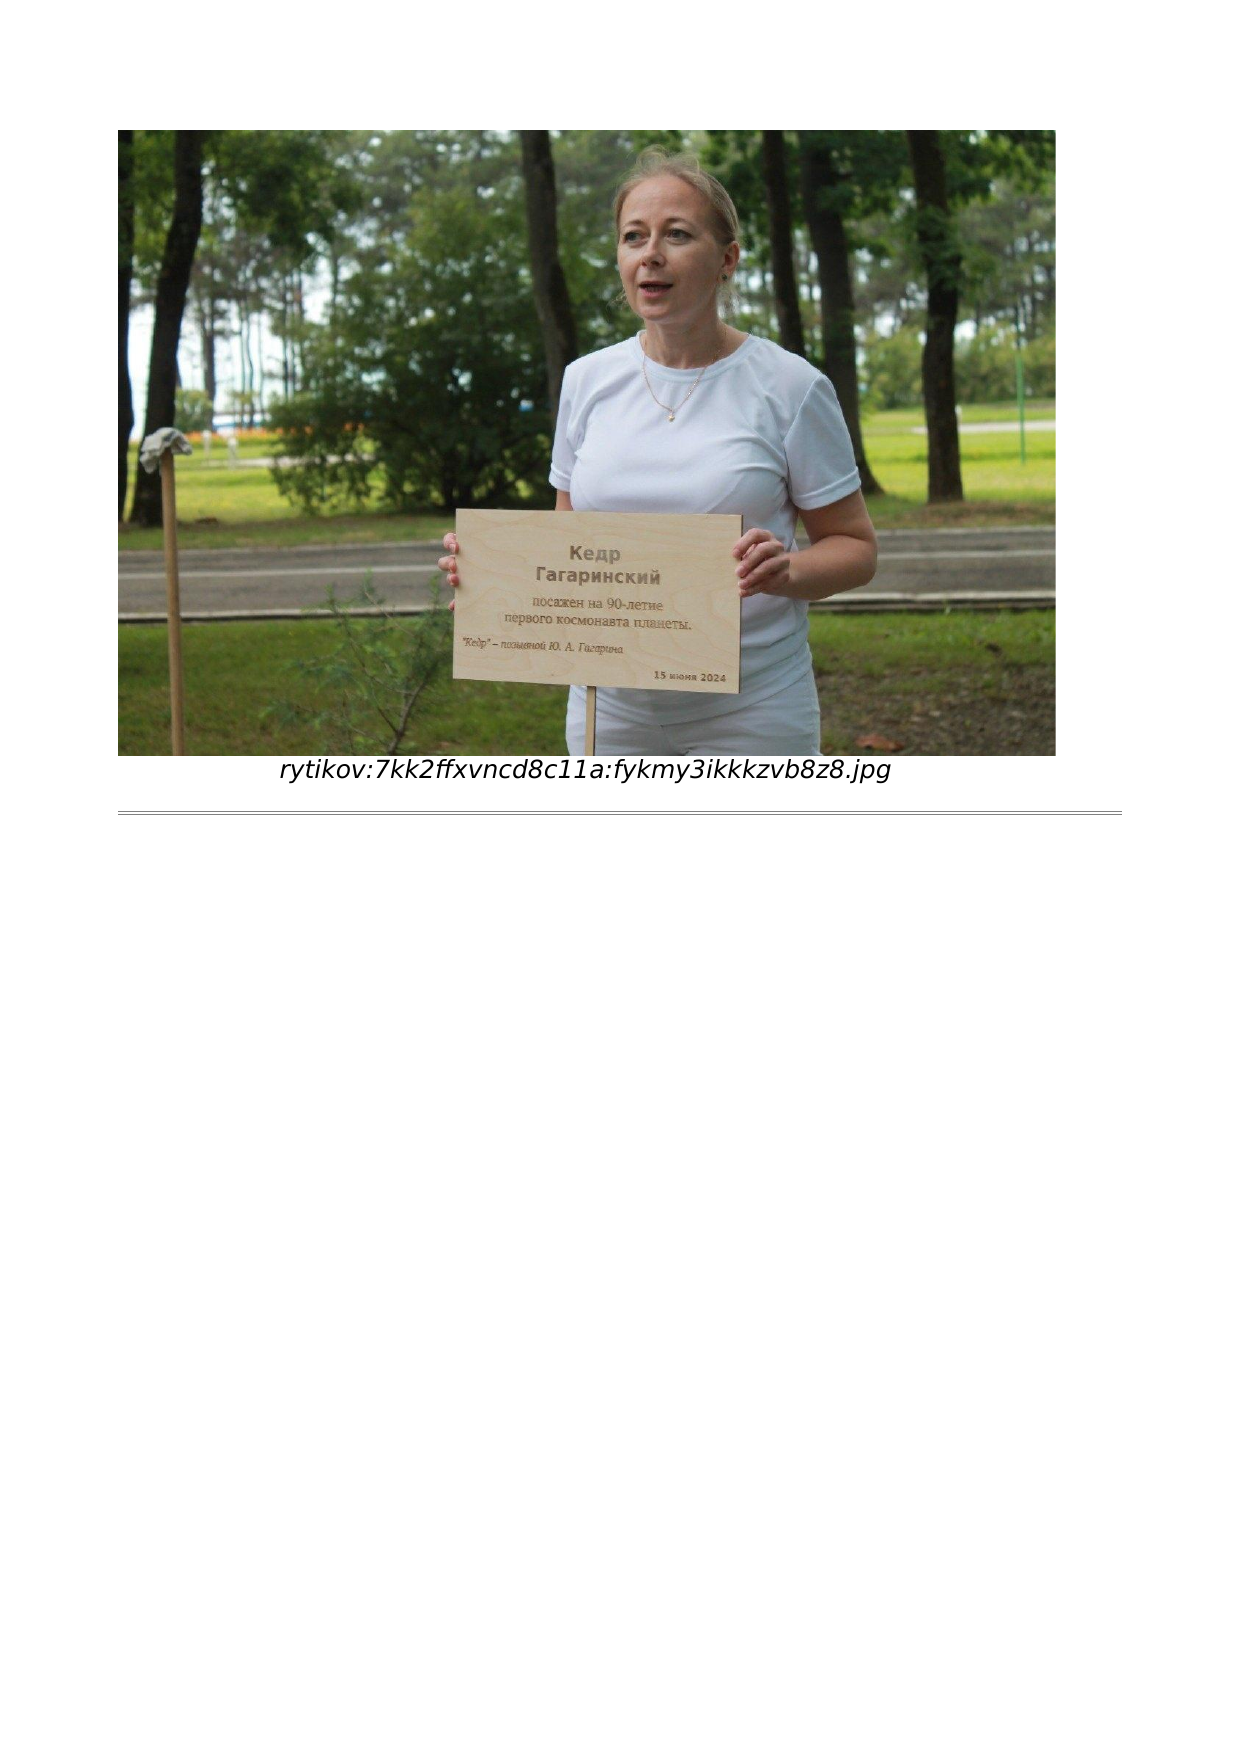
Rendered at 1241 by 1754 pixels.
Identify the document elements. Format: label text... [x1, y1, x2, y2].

picture [118, 130, 1056, 756]
text rytikov:7kk2ffxvncd8c11a:fykmy3ikkkzvb8z8.jpg [118, 756, 1056, 784]
